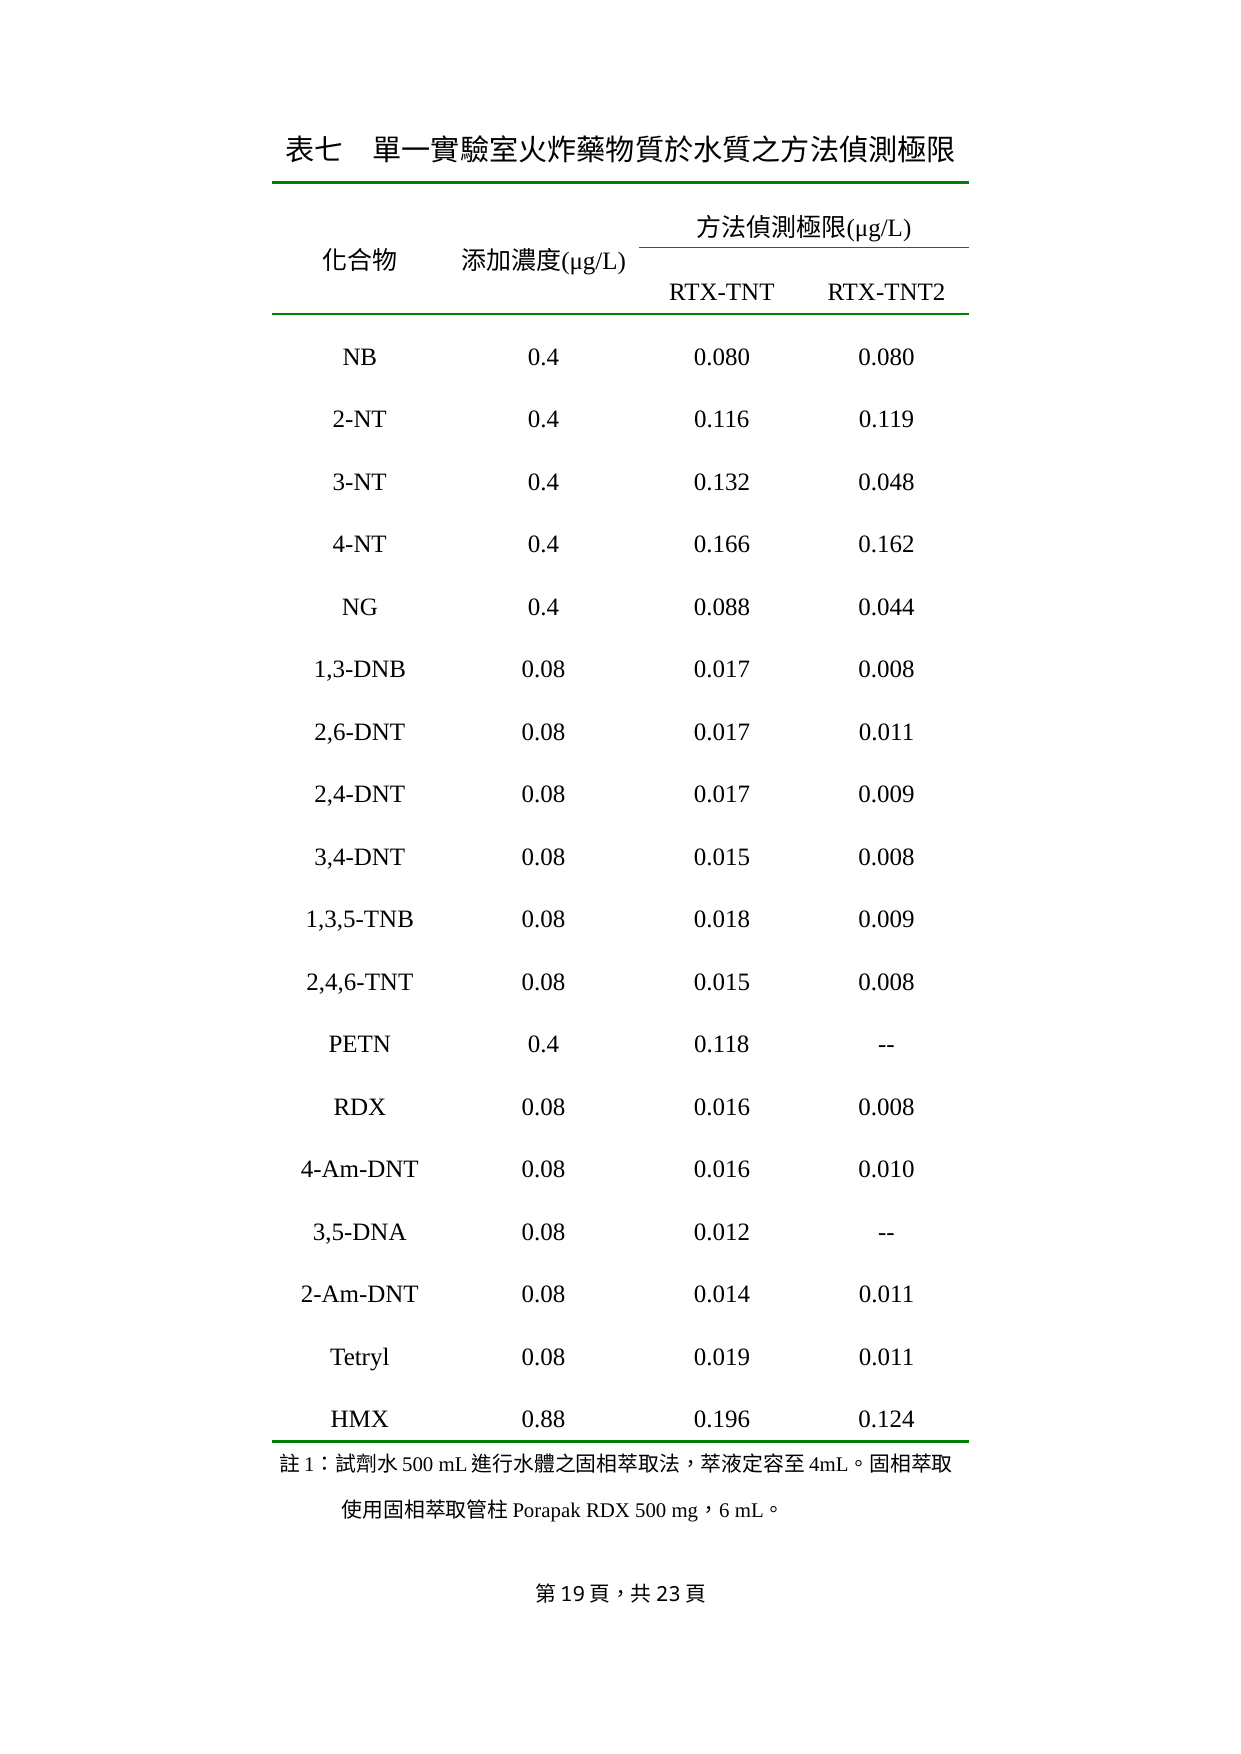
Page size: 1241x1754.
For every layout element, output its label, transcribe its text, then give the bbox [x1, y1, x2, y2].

table_cell PETN [272, 1002, 447, 1064]
table_cell 0.08 [448, 752, 639, 814]
table_cell 0.008 [804, 815, 968, 877]
table_cell 0.4 [448, 315, 639, 377]
table_cell 0.016 [639, 1065, 804, 1127]
table_header 方法偵測極限(μg/L) [639, 184, 968, 247]
text 註1：試劑水500 mL進行水體之固相萃取法，萃液定容至4mL。固相萃取 [189, 1455, 1092, 1476]
table_cell 0.08 [448, 1065, 639, 1127]
table_cell 0.017 [639, 690, 804, 752]
table_cell 0.011 [804, 690, 968, 752]
table_cell 0.014 [639, 1252, 804, 1314]
table_cell 0.124 [804, 1377, 968, 1439]
table_cell 0.010 [804, 1127, 968, 1189]
table_cell 0.196 [639, 1377, 804, 1439]
table_cell 0.4 [448, 377, 639, 439]
table_cell RDX [272, 1065, 447, 1127]
table_cell 0.017 [639, 752, 804, 814]
table_cell 0.080 [804, 315, 968, 377]
table_cell 2,6-DNT [272, 690, 447, 752]
table_cell 2-Am-DNT [272, 1252, 447, 1314]
table_cell 0.016 [639, 1127, 804, 1189]
table_cell 0.08 [448, 877, 639, 939]
table_cell 0.015 [639, 940, 804, 1002]
table_cell 0.011 [804, 1252, 968, 1314]
table_cell 3,5-DNA [272, 1190, 447, 1252]
table_cell 0.012 [639, 1190, 804, 1252]
table_cell 0.166 [639, 502, 804, 564]
table_cell 0.118 [639, 1002, 804, 1064]
table_cell 4-NT [272, 502, 447, 564]
table_cell 1,3,5-TNB [272, 877, 447, 939]
text 使用固相萃取管柱Porapak RDX 500 mg，6 mL。 [189, 1501, 1092, 1522]
table_cell 0.08 [448, 1190, 639, 1252]
table_cell RTX-TNT2 [804, 248, 968, 312]
table_cell 3,4-DNT [272, 815, 447, 877]
table_cell 0.08 [448, 627, 639, 689]
table_cell RTX-TNT [639, 248, 804, 312]
table_cell 0.009 [804, 877, 968, 939]
table_cell -- [804, 1002, 968, 1064]
table_cell 0.011 [804, 1315, 968, 1377]
table_cell 0.116 [639, 377, 804, 439]
table_cell 0.008 [804, 1065, 968, 1127]
table_cell HMX [272, 1377, 447, 1439]
table_cell 0.044 [804, 565, 968, 627]
table_cell 0.08 [448, 1127, 639, 1189]
table_cell 0.4 [448, 502, 639, 564]
table_cell 0.88 [448, 1377, 639, 1439]
table_cell 0.017 [639, 627, 804, 689]
table_header 化合物 [272, 184, 447, 312]
table_cell 0.019 [639, 1315, 804, 1377]
table_cell 0.08 [448, 690, 639, 752]
table_cell 0.080 [639, 315, 804, 377]
table_cell 0.162 [804, 502, 968, 564]
text 表七 單一實驗室火炸藥物質於水質之方法偵測極限 [148, 126, 1092, 169]
table_cell 2,4-DNT [272, 752, 447, 814]
table_cell 0.08 [448, 1315, 639, 1377]
table_cell 0.132 [639, 440, 804, 502]
table_cell 0.015 [639, 815, 804, 877]
table_cell 0.08 [448, 1252, 639, 1314]
table_cell -- [804, 1190, 968, 1252]
table_cell 0.018 [639, 877, 804, 939]
table_header 添加濃度(μg/L) [448, 184, 639, 312]
table_cell 4-Am-DNT [272, 1127, 447, 1189]
table_cell 0.088 [639, 565, 804, 627]
table_cell 0.008 [804, 940, 968, 1002]
table_cell 0.048 [804, 440, 968, 502]
table_cell 0.009 [804, 752, 968, 814]
table_cell 0.08 [448, 940, 639, 1002]
table_cell 0.4 [448, 565, 639, 627]
table_cell NG [272, 565, 447, 627]
table_cell 3-NT [272, 440, 447, 502]
table_cell 2-NT [272, 377, 447, 439]
table_cell 0.4 [448, 440, 639, 502]
table_cell 0.119 [804, 377, 968, 439]
table_cell Tetryl [272, 1315, 447, 1377]
table_cell 0.008 [804, 627, 968, 689]
table_cell 1,3-DNB [272, 627, 447, 689]
table_cell 0.08 [448, 815, 639, 877]
table_cell NB [272, 315, 447, 377]
table_cell 0.4 [448, 1002, 639, 1064]
table_cell 2,4,6-TNT [272, 940, 447, 1002]
